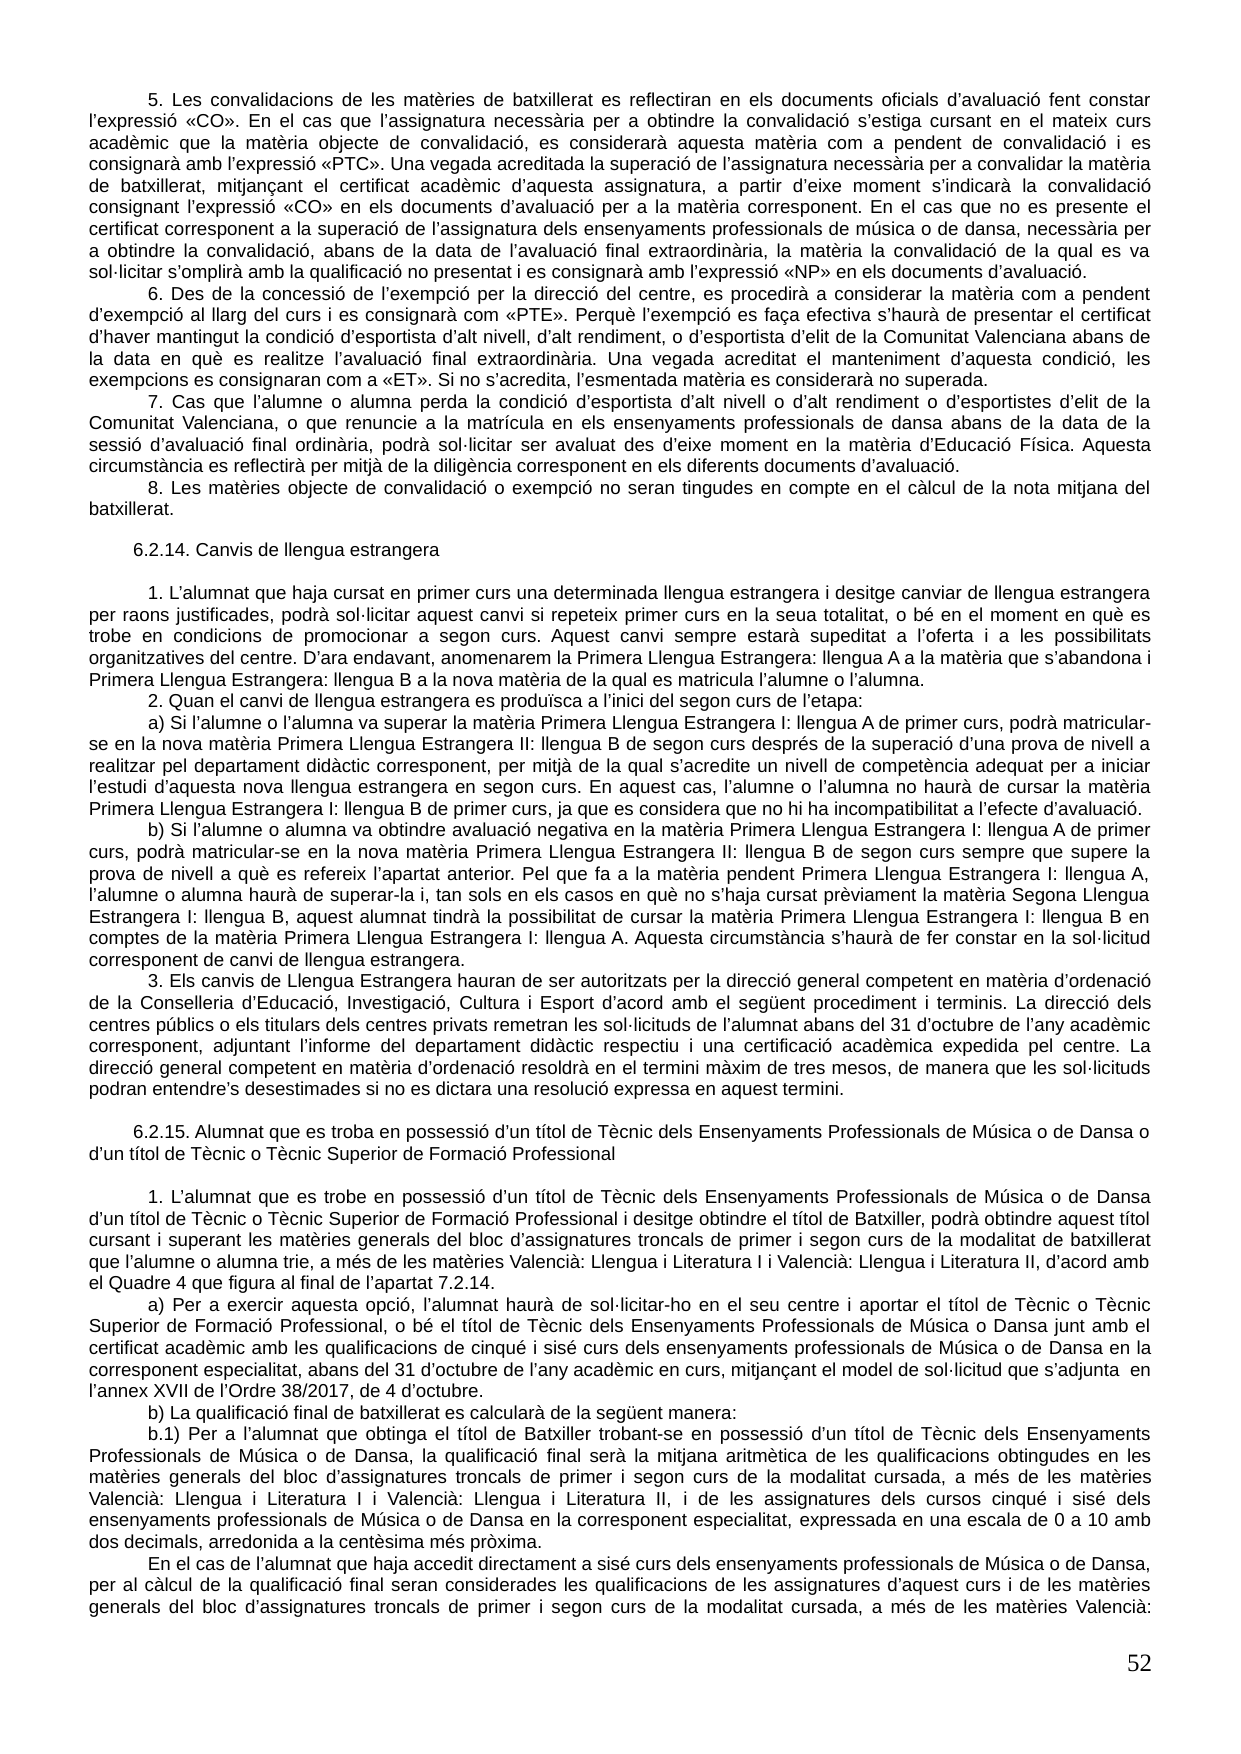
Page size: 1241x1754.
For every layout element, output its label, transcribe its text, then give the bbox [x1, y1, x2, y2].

text b) La qualificació final de batxillerat es calcularà de la següent manera: [88, 1401, 1152, 1423]
text 1. L’alumnat que haja cursat en primer curs una determinada llengua estrangera i desitge canviar de llengua estrangera per raons justificades, podrà sol·licitar aquest canvi si repeteix primer curs en la seua totalitat, o bé en el moment en què es trobe en condicions de promocionar a segon curs. Aquest canvi sempre estarà supeditat a l’oferta i a les possibilitats organitzatives del centre. D’ara endavant, anomenarem la Primera Llengua Estrangera: llengua A a la matèria que s’abandona i Primera Llengua Estrangera: llengua B a la nova matèria de la qual es matricula l’alumne o l’alumna. [88, 582, 1152, 690]
text 6.2.15. Alumnat que es troba en possessió d’un títol de Tècnic dels Ensenyaments Professionals de Música o de Dansa o d’un títol de Tècnic o Tècnic Superior de Formació Professional [88, 1121, 1152, 1164]
text b) Si l’alumne o alumna va obtindre avaluació negativa en la matèria Primera Llengua Estrangera I: llengua A de primer curs, podrà matricular-se en la nova matèria Primera Llengua Estrangera II: llengua B de segon curs sempre que supere la prova de nivell a què es refereix l’apartat anterior. Pel que fa a la matèria pendent Primera Llengua Estrangera I: llengua A, l’alumne o alumna haurà de superar-la i, tan sols en els casos en què no s’haja cursat prèviament la matèria Segona Llengua Estrangera I: llengua B, aquest alumnat tindrà la possibilitat de cursar la matèria Primera Llengua Estrangera I: llengua B en comptes de la matèria Primera Llengua Estrangera I: llengua A. Aquesta circumstància s’haurà de fer constar en la sol·licitud corresponent de canvi de llengua estrangera. [88, 819, 1152, 970]
text 6. Des de la concessió de l’exempció per la direcció del centre, es procedirà a considerar la matèria com a pendent d’exempció al llarg del curs i es consignarà com «PTE». Perquè l’exempció es faça efectiva s’haurà de presentar el certificat d’haver mantingut la condició d’esportista d’alt nivell, d’alt rendiment, o d’esportista d’elit de la Comunitat Valenciana abans de la data en què es realitze l’avaluació final extraordinària. Una vegada acreditat el manteniment d’aquesta condició, les exempcions es consignaran com a «ET». Si no s’acredita, l’esmentada matèria es considerarà no superada. [88, 283, 1152, 390]
text b.1) Per a l’alumnat que obtinga el títol de Batxiller trobant-se en possessió d’un títol de Tècnic dels Ensenyaments Professionals de Música o de Dansa, la qualificació final serà la mitjana aritmètica de les qualificacions obtingudes en les matèries generals del bloc d’assignatures troncals de primer i segon curs de la modalitat cursada, a més de les matèries Valencià: Llengua i Literatura I i Valencià: Llengua i Literatura II, i de les assignatures dels cursos cinqué i sisé dels ensenyaments professionals de Música o de Dansa en la corresponent especialitat, expressada en una escala de 0 a 10 amb dos decimals, arredonida a la centèsima més pròxima. [88, 1423, 1152, 1552]
text 2. Quan el canvi de llengua estrangera es produïsca a l’inici del segon curs de l’etapa: [88, 690, 1152, 711]
text 3. Els canvis de Llengua Estrangera hauran de ser autoritzats per la direcció general competent en matèria d’ordenació de la Conselleria d’Educació, Investigació, Cultura i Esport d’acord amb el següent procediment i terminis. La direcció dels centres públics o els titulars dels centres privats remetran les sol·licituds de l’alumnat abans del 31 d’octubre de l’any acadèmic corresponent, adjuntant l’informe del departament didàctic respectiu i una certificació acadèmica expedida pel centre. La direcció general competent en matèria d’ordenació resoldrà en el termini màxim de tres mesos, de manera que les sol·licituds podran entendre’s desestimades si no es dictara una resolució expressa en aquest termini. [88, 970, 1152, 1099]
text 5. Les convalidacions de les matèries de batxillerat es reflectiran en els documents oficials d’avaluació fent constar l’expressió «CO». En el cas que l’assignatura necessària per a obtindre la convalidació s’estiga cursant en el mateix curs acadèmic que la matèria objecte de convalidació, es considerarà aquesta matèria com a pendent de convalidació i es consignarà amb l’expressió «PTC». Una vegada acreditada la superació de l’assignatura necessària per a convalidar la matèria de batxillerat, mitjançant el certificat acadèmic d’aquesta assignatura, a partir d’eixe moment s’indicarà la convalidació consignant l’expressió «CO» en els documents d’avaluació per a la matèria corresponent. En el cas que no es presente el certificat corresponent a la superació de l’assignatura dels ensenyaments professionals de música o de dansa, necessària per a obtindre la convalidació, abans de la data de l’avaluació final extraordinària, la matèria la convalidació de la qual es va sol·licitar s’omplirà amb la qualificació no presentat i es consignarà amb l’expressió «NP» en els documents d’avaluació. [88, 88, 1152, 283]
text 8. Les matèries objecte de convalidació o exempció no seran tingudes en compte en el càlcul de la nota mitjana del batxillerat. [88, 477, 1152, 520]
text 6.2.14. Canvis de llengua estrangera [88, 539, 1152, 561]
text a) Per a exercir aquesta opció, l’alumnat haurà de sol·licitar-ho en el seu centre i aportar el títol de Tècnic o Tècnic Superior de Formació Professional, o bé el títol de Tècnic dels Ensenyaments Professionals de Música o Dansa junt amb el certificat acadèmic amb les qualificacions de cinqué i sisé curs dels ensenyaments professionals de Música o de Dansa en la corresponent especialitat, abans del 31 d’octubre de l’any acadèmic en curs, mitjançant el model de sol·licitud que s’adjunta en l’annex XVII de l’Ordre 38/2017, de 4 d’octubre. [88, 1294, 1152, 1401]
text 7. Cas que l’alumne o alumna perda la condició d’esportista d’alt nivell o d’alt rendiment o d’esportistes d’elit de la Comunitat Valenciana, o que renuncie a la matrícula en els ensenyaments professionals de dansa abans de la data de la sessió d’avaluació final ordinària, podrà sol·licitar ser avaluat des d’eixe moment en la matèria d’Educació Física. Aquesta circumstància es reflectirà per mitjà de la diligència corresponent en els diferents documents d’avaluació. [88, 390, 1152, 477]
text a) Si l’alumne o l’alumna va superar la matèria Primera Llengua Estrangera I: llengua A de primer curs, podrà matricular-se en la nova matèria Primera Llengua Estrangera II: llengua B de segon curs després de la superació d’una prova de nivell a realitzar pel departament didàctic corresponent, per mitjà de la qual s’acredite un nivell de competència adequat per a iniciar l’estudi d’aquesta nova llengua estrangera en segon curs. En aquest cas, l’alumne o l’alumna no haurà de cursar la matèria Primera Llengua Estrangera I: llengua B de primer curs, ja que es considera que no hi ha incompatibilitat a l’efecte d’avaluació. [88, 711, 1152, 819]
text En el cas de l’alumnat que haja accedit directament a sisé curs dels ensenyaments professionals de Música o de Dansa, per al càlcul de la qualificació final seran considerades les qualificacions de les assignatures d’aquest curs i de les matèries generals del bloc d’assignatures troncals de primer i segon curs de la modalitat cursada, a més de les matèries Valencià: [88, 1552, 1152, 1617]
text 1. L’alumnat que es trobe en possessió d’un títol de Tècnic dels Ensenyaments Professionals de Música o de Dansa d’un títol de Tècnic o Tècnic Superior de Formació Professional i desitge obtindre el títol de Batxiller, podrà obtindre aquest títol cursant i superant les matèries generals del bloc d’assignatures troncals de primer i segon curs de la modalitat de batxillerat que l’alumne o alumna trie, a més de les matèries Valencià: Llengua i Literatura I i Valencià: Llengua i Literatura II, d’acord amb el Quadre 4 que figura al final de l’apartat 7.2.14. [88, 1186, 1152, 1294]
